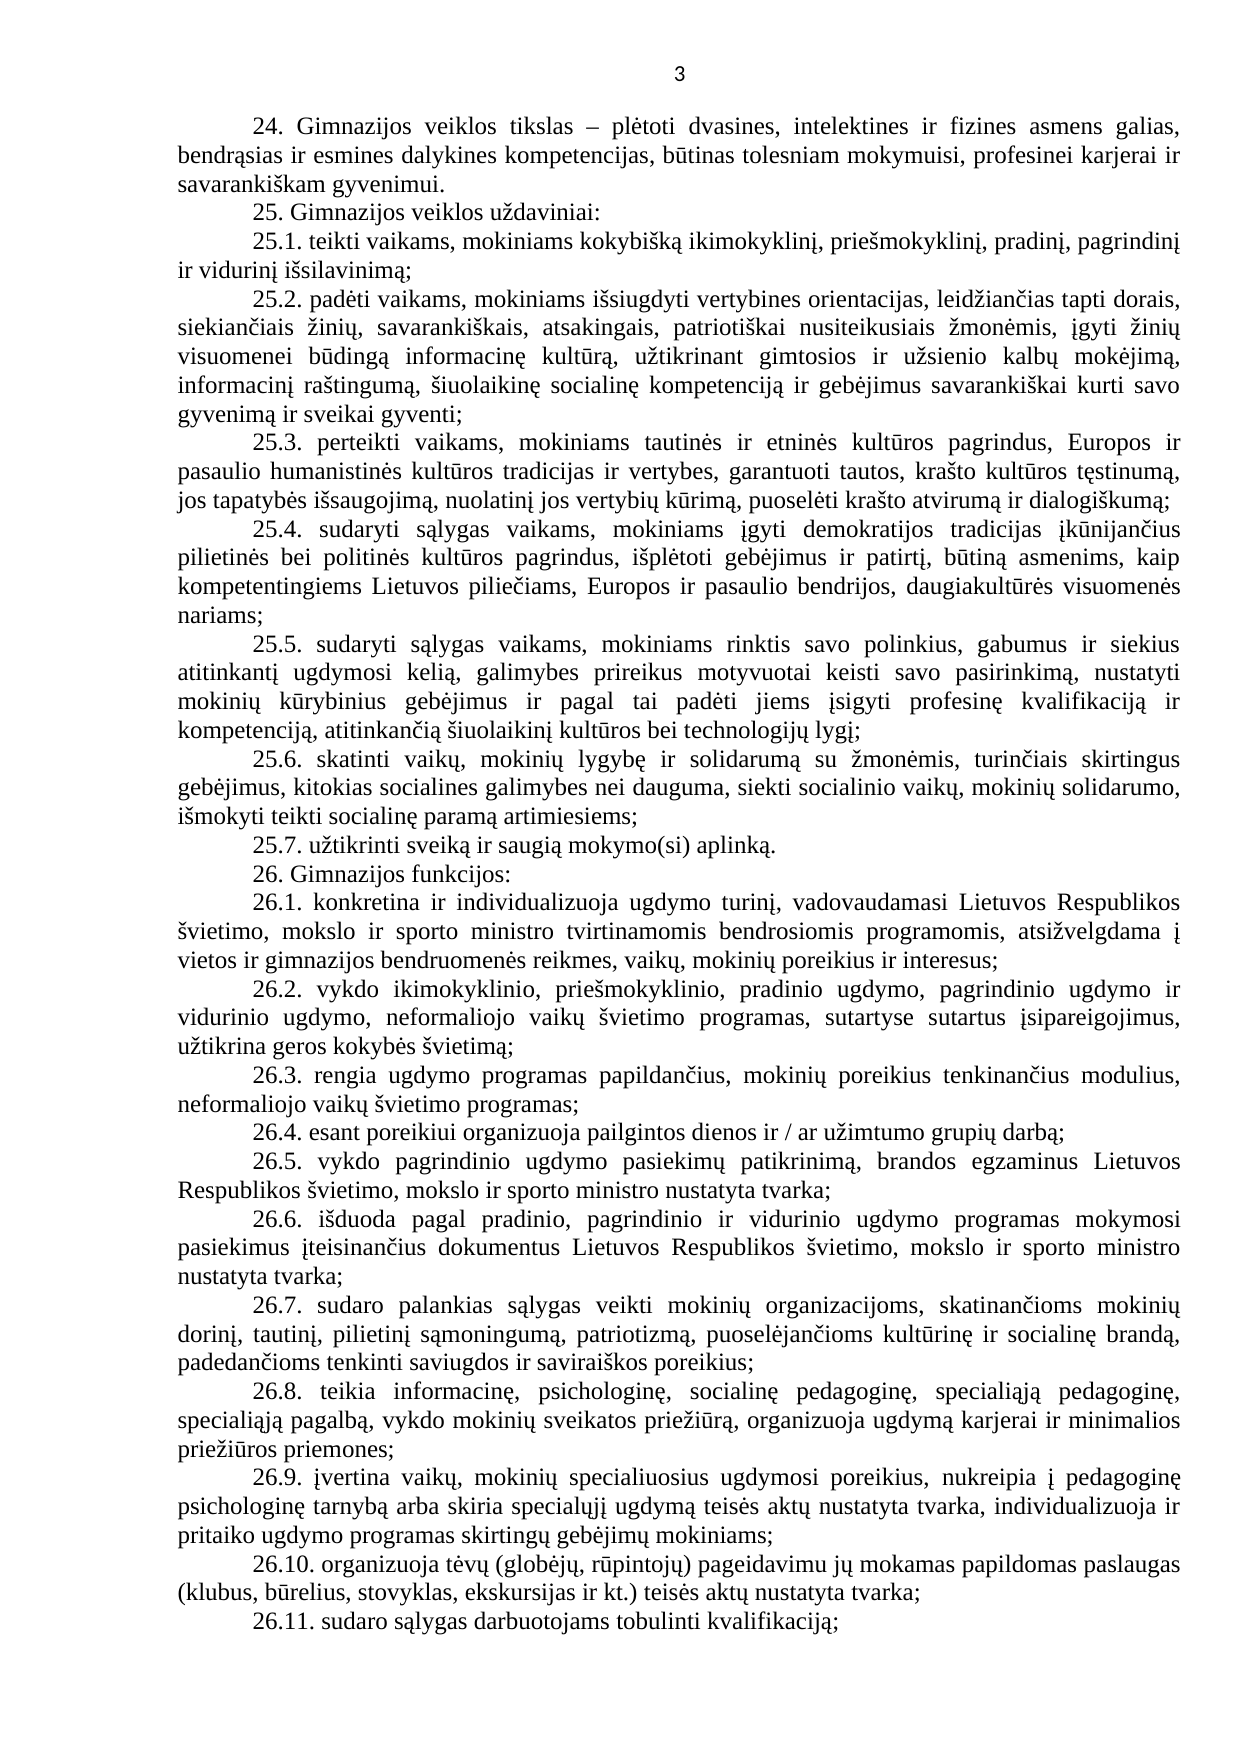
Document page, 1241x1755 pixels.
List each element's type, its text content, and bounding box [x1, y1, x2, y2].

text 25.5. sudaryti sąlygas vaikams, mokiniams rinktis savo polinkius, gabumus ir siekius atitinkantį ugdymosi kelią, galimybes prireikus motyvuotai keisti savo pasirinkimą, nustatyti mokinių kūrybinius gebėjimus ir pagal tai padėti jiems įsigyti profesinę kvalifikaciją ir kompetenciją, atitinkančią šiuolaikinį kultūros bei technologijų lygį; [177, 629, 1181, 744]
text 25.2. padėti vaikams, mokiniams išsiugdyti vertybines orientacijas, leidžiančias tapti dorais, siekiančiais žinių, savarankiškais, atsakingais, patriotiškai nusiteikusiais žmonėmis, įgyti žinių visuomenei būdingą informacinę kultūrą, užtikrinant gimtosios ir užsienio kalbų mokėjimą, informacinį raštingumą, šiuolaikinę socialinę kompetenciją ir gebėjimus savarankiškai kurti savo gyvenimą ir sveikai gyventi; [177, 284, 1181, 427]
text 25.6. skatinti vaikų, mokinių lygybę ir solidarumą su žmonėmis, turinčiais skirtingus gebėjimus, kitokias socialines galimybes nei dauguma, siekti socialinio vaikų, mokinių solidarumo, išmokyti teikti socialinę paramą artimiesiems; [177, 744, 1181, 830]
text 26.3. rengia ugdymo programas papildančius, mokinių poreikius tenkinančius modulius, neformaliojo vaikų švietimo programas; [177, 1060, 1181, 1117]
text 25.4. sudaryti sąlygas vaikams, mokiniams įgyti demokratijos tradicijas įkūnijančius pilietinės bei politinės kultūros pagrindus, išplėtoti gebėjimus ir patirtį, būtiną asmenims, kaip kompetentingiems Lietuvos piliečiams, Europos ir pasaulio bendrijos, daugiakultūrės visuomenės nariams; [177, 514, 1181, 629]
text 26.7. sudaro palankias sąlygas veikti mokinių organizacijoms, skatinančioms mokinių dorinį, tautinį, pilietinį sąmoningumą, patriotizmą, puoselėjančioms kultūrinę ir socialinę brandą, padedančioms tenkinti saviugdos ir saviraiškos poreikius; [177, 1290, 1181, 1376]
text 26.2. vykdo ikimokyklinio, priešmokyklinio, pradinio ugdymo, pagrindinio ugdymo ir vidurinio ugdymo, neformaliojo vaikų švietimo programas, sutartyse sutartus įsipareigojimus, užtikrina geros kokybės švietimą; [177, 974, 1181, 1060]
text 26.8. teikia informacinę, psichologinę, socialinę pedagoginę, specialiąją pedagoginę, specialiąją pagalbą, vykdo mokinių sveikatos priežiūrą, organizuoja ugdymą karjerai ir minimalios priežiūros priemones; [177, 1376, 1181, 1462]
text 25.7. užtikrinti sveiką ir saugią mokymo(si) aplinką. [177, 830, 1181, 859]
text 25. Gimnazijos veiklos uždaviniai: [177, 197, 1181, 226]
text 26.5. vykdo pagrindinio ugdymo pasiekimų patikrinimą, brandos egzaminus Lietuvos Respublikos švietimo, mokslo ir sporto ministro nustatyta tvarka; [177, 1146, 1181, 1204]
text 26. Gimnazijos funkcijos: [177, 859, 1181, 887]
text 26.6. išduoda pagal pradinio, pagrindinio ir vidurinio ugdymo programas mokymosi pasiekimus įteisinančius dokumentus Lietuvos Respublikos švietimo, mokslo ir sporto ministro nustatyta tvarka; [177, 1204, 1181, 1290]
text 25.3. perteikti vaikams, mokiniams tautinės ir etninės kultūros pagrindus, Europos ir pasaulio humanistinės kultūros tradicijas ir vertybes, garantuoti tautos, krašto kultūros tęstinumą, jos tapatybės išsaugojimą, nuolatinį jos vertybių kūrimą, puoselėti krašto atvirumą ir dialogiškumą; [177, 427, 1181, 514]
text 26.1. konkretina ir individualizuoja ugdymo turinį, vadovaudamasi Lietuvos Respublikos švietimo, mokslo ir sporto ministro tvirtinamomis bendrosiomis programomis, atsižvelgdama į vietos ir gimnazijos bendruomenės reikmes, vaikų, mokinių poreikius ir interesus; [177, 887, 1181, 974]
text 26.4. esant poreikiui organizuoja pailgintos dienos ir / ar užimtumo grupių darbą; [177, 1117, 1181, 1146]
text 26.11. sudaro sąlygas darbuotojams tobulinti kvalifikaciją; [177, 1606, 1181, 1635]
text 24. Gimnazijos veiklos tikslas – plėtoti dvasines, intelektines ir fizines asmens galias, bendrąsias ir esmines dalykines kompetencijas, būtinas tolesniam mokymuisi, profesinei karjerai ir savarankiškam gyvenimui. [177, 111, 1181, 197]
text 26.9. įvertina vaikų, mokinių specialiuosius ugdymosi poreikius, nukreipia į pedagoginę psichologinę tarnybą arba skiria specialųjį ugdymą teisės aktų nustatyta tvarka, individualizuoja ir pritaiko ugdymo programas skirtingų gebėjimų mokiniams; [177, 1462, 1181, 1549]
text 26.10. organizuoja tėvų (globėjų, rūpintojų) pageidavimu jų mokamas papildomas paslaugas (klubus, būrelius, stovyklas, ekskursijas ir kt.) teisės aktų nustatyta tvarka; [177, 1549, 1181, 1606]
text 25.1. teikti vaikams, mokiniams kokybišką ikimokyklinį, priešmokyklinį, pradinį, pagrindinį ir vidurinį išsilavinimą; [177, 226, 1181, 284]
